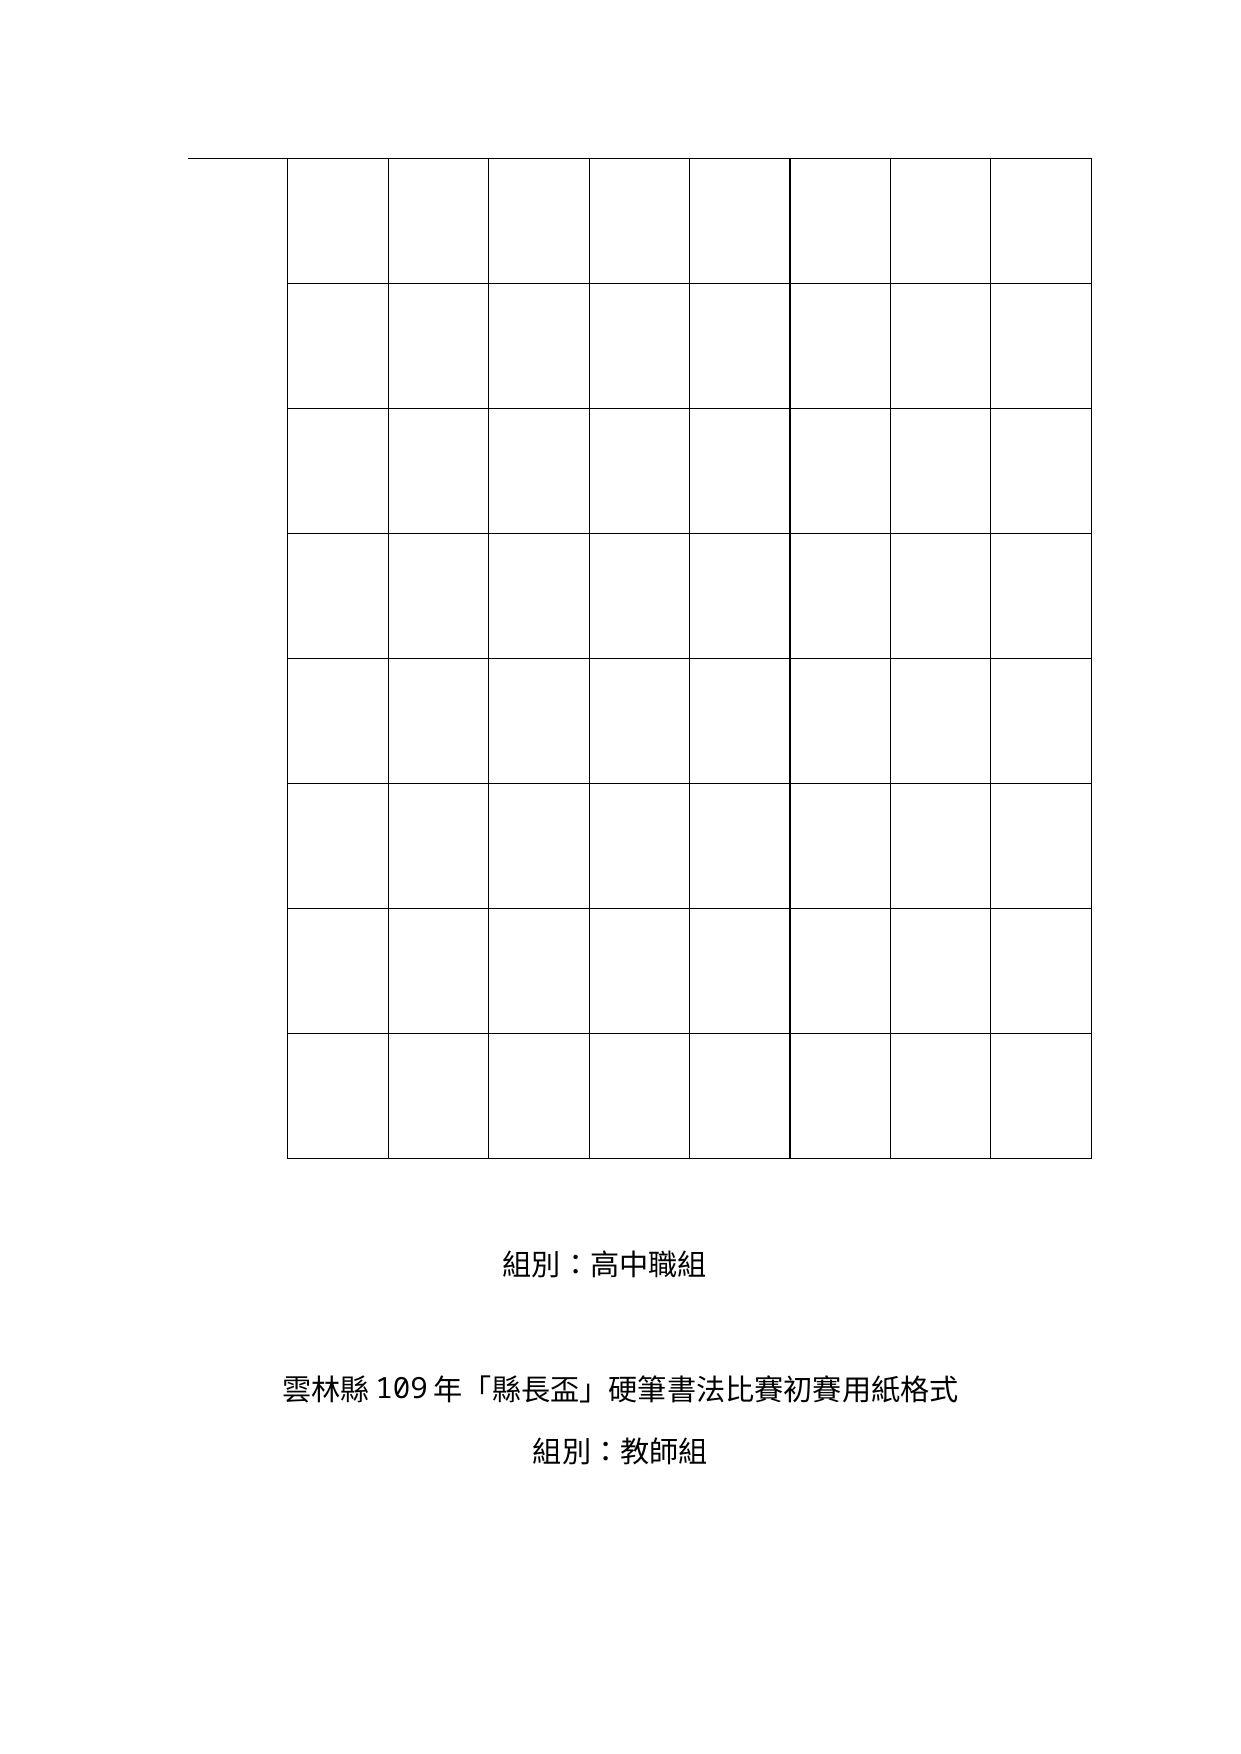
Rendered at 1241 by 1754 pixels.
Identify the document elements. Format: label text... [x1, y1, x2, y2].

table_cell [590, 159, 689, 283]
table_cell [288, 909, 388, 1033]
table_cell [288, 409, 388, 533]
table_cell [188, 1033, 287, 1158]
table_cell [489, 159, 589, 283]
table_cell [690, 784, 789, 908]
table_cell [389, 659, 488, 783]
table_cell [991, 909, 1091, 1033]
table_cell [590, 659, 689, 783]
table_cell [489, 1034, 589, 1158]
table_cell [389, 909, 488, 1033]
table_cell [389, 409, 488, 533]
table_cell [489, 409, 589, 533]
table_cell [991, 159, 1091, 283]
table_cell [389, 784, 488, 908]
table_cell [389, 534, 488, 658]
table_cell [188, 408, 287, 533]
table_cell [389, 1034, 488, 1158]
table_cell [188, 783, 287, 908]
table_cell [188, 159, 287, 283]
table_cell [791, 159, 890, 283]
table_cell [891, 909, 990, 1033]
table_cell [991, 659, 1091, 783]
table_cell [791, 784, 890, 908]
table_cell [389, 284, 488, 408]
table_cell [690, 659, 789, 783]
table_cell [288, 284, 388, 408]
table_cell [891, 159, 990, 283]
table_cell [590, 409, 689, 533]
table_cell [489, 909, 589, 1033]
table_cell [489, 284, 589, 408]
table_cell [891, 659, 990, 783]
table_cell [891, 534, 990, 658]
table_cell [690, 534, 789, 658]
table_cell [489, 534, 589, 658]
table_cell [991, 409, 1091, 533]
table_cell [288, 159, 388, 283]
table_cell [791, 659, 890, 783]
table_cell [891, 1034, 990, 1158]
table_cell [891, 784, 990, 908]
text 組別：教師組 [187, 1408, 1053, 1471]
table_cell [690, 284, 789, 408]
table_cell [590, 909, 689, 1033]
table_cell [690, 909, 789, 1033]
table_cell [991, 534, 1091, 658]
table_cell [489, 659, 589, 783]
table_cell [791, 1034, 890, 1158]
table_cell [891, 409, 990, 533]
table_cell [690, 409, 789, 533]
text 組別：高中職組 [187, 1221, 1053, 1283]
table_cell [791, 534, 890, 658]
table_cell [690, 159, 789, 283]
table_cell [590, 1034, 689, 1158]
table_cell [690, 1034, 789, 1158]
table_cell [891, 284, 990, 408]
table_cell [489, 784, 589, 908]
table_cell [791, 409, 890, 533]
table_cell [188, 533, 287, 658]
table_cell [791, 284, 890, 408]
table_cell [288, 659, 388, 783]
table_cell [791, 909, 890, 1033]
table_cell [991, 284, 1091, 408]
table_cell [590, 784, 689, 908]
table_cell [288, 1034, 388, 1158]
table_cell [188, 283, 287, 408]
text 雲林縣109年「縣長盃」硬筆書法比賽初賽用紙格式 [187, 1346, 1053, 1408]
table_cell [991, 784, 1091, 908]
table_cell [590, 284, 689, 408]
table_cell [288, 534, 388, 658]
table_cell [590, 534, 689, 658]
table_cell [188, 908, 287, 1033]
table_cell [188, 658, 287, 783]
table_cell [288, 784, 388, 908]
table_cell [389, 159, 488, 283]
table_cell [991, 1034, 1091, 1158]
